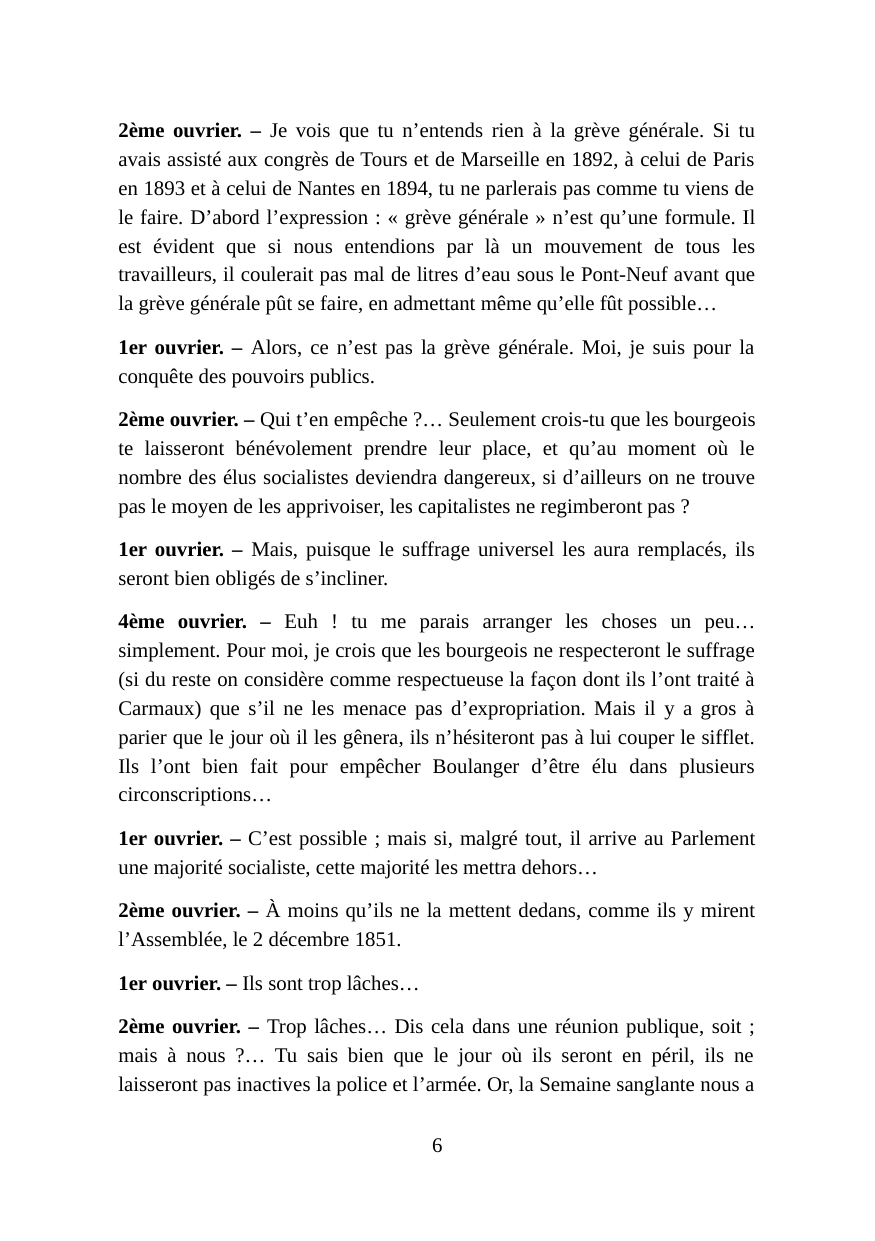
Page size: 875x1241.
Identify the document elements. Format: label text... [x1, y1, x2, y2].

text 1er ouvrier. – C’est possible ; mais si, malgré tout, il arrive au Parlement une majorité socialiste, cette majorité les mettra dehors… [118, 826, 756, 879]
text 1er ouvrier. – Mais, puisque le suffrage universel les aura remplacés, ils seront bien obligés de s’incliner. [118, 537, 756, 590]
text 4ème ouvrier. – Euh ! tu me parais arranger les choses un peu… simplement. Pour moi, je crois que les bourgeois ne respecteront le suffrage (si du reste on considère comme respectueuse la façon dont ils l’ont traité à Carmaux) que s’il ne les menace pas d’expropriation. Mais il y a gros à parier que le jour où il les gênera, ils n’hésiteront pas à lui couper le sifflet. Ils l’ont bien fait pour empêcher Boulanger d’être élu dans plusieurs circonscriptions… [118, 609, 756, 806]
text 2ème ouvrier. – À moins qu’ils ne la mettent dedans, comme ils y mirent l’Assemblée, le 2 décembre 1851. [118, 898, 756, 951]
text 2ème ouvrier. – Qui t’en empêche ?… Seulement crois-tu que les bourgeois te laisseront bénévolement prendre leur place, et qu’au moment où le nombre des élus socialistes deviendra dangereux, si d’ailleurs on ne trouve pas le moyen de les apprivoiser, les capitalistes ne regimberont pas ? [118, 407, 756, 518]
text 1er ouvrier. – Ils sont trop lâches… [118, 970, 756, 994]
text 1er ouvrier. – Alors, ce n’est pas la grève générale. Moi, je suis pour la conquête des pouvoirs publics. [118, 335, 756, 388]
text 2ème ouvrier. – Je vois que tu n’entends rien à la grève générale. Si tu avais assisté aux congrès de Tours et de Marseille en 1892, à celui de Paris en 1893 et à celui de Nantes en 1894, tu ne parlerais pas comme tu viens de le faire. D’abord l’expression : « grève générale » n’est qu’une formule. Il est évident que si nous entendions par là un mouvement de tous les travailleurs, il coulerait pas mal de litres d’eau sous le Pont-Neuf avant que la grève générale pût se faire, en admettant même qu’elle fût possible… [118, 118, 756, 315]
text 2ème ouvrier. – Trop lâches… Dis cela dans une réunion publique, soit ; mais à nous ?… Tu sais bien que le jour où ils seront en péril, ils ne laisseront pas inactives la police et l’armée. Or, la Semaine sanglante nous a [118, 1014, 756, 1096]
